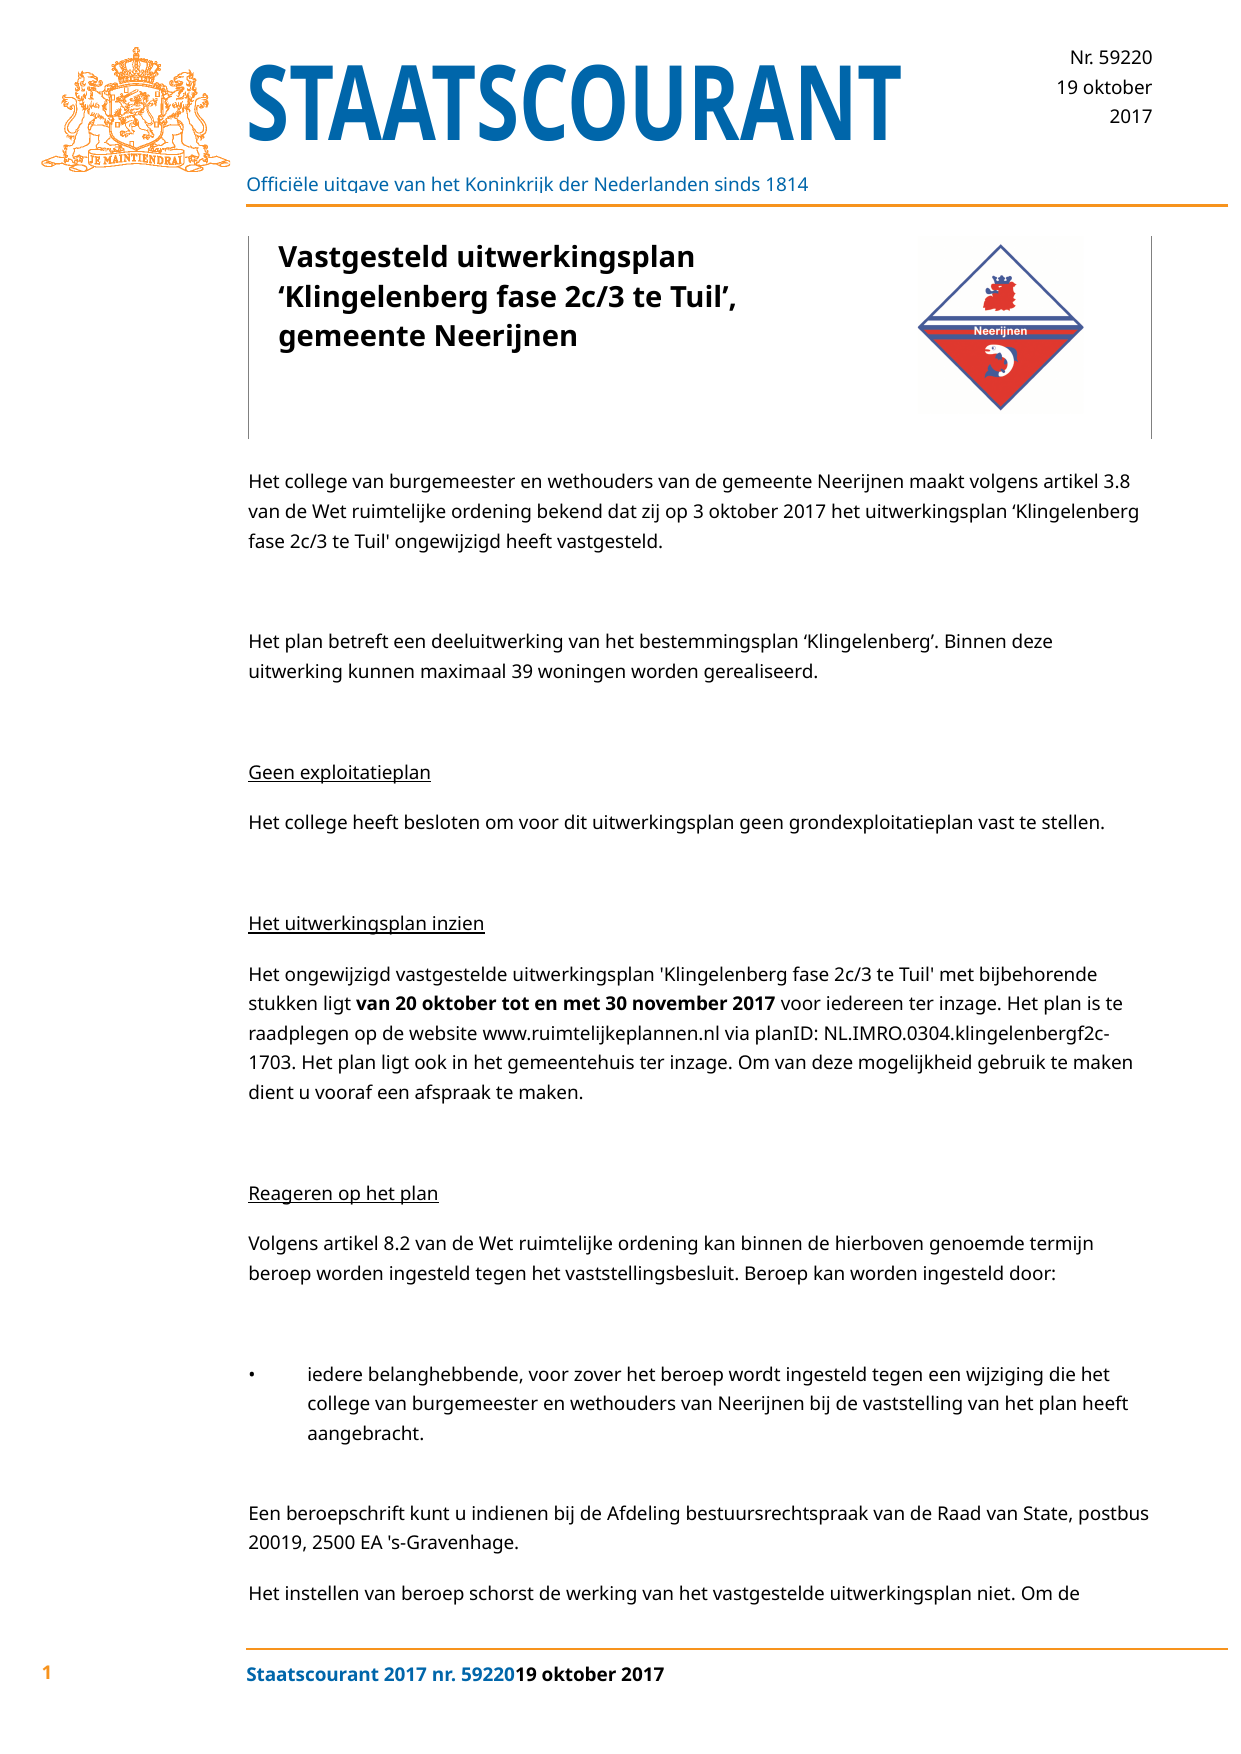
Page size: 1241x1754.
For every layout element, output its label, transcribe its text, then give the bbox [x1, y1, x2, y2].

text Een beroepschrift kunt u indienen bij de Afdeling bestuursrechtspraak van de Raad van State, postbus 20019, 2500 EA 's-Gravenhage. [248, 1500, 1152, 1555]
table_header Vastgesteld uitwerkingsplan ‘Klingelenberg fase 2c/3 te Tuil’, gemeente Neerijnen [249, 236, 850, 439]
text Reageren op het plan [248, 1180, 1152, 1206]
text Het ongewijzigd vastgestelde uitwerkingsplan 'Klingelenberg fase 2c/3 te Tuil' met bijbehorende stukken ligt van 20 oktober tot en met 30 november 2017 voor iedereen ter inzage. Het plan is te raadplegen op de website www.ruimtelijkeplannen.nl via planID: NL.IMRO.0304.klingelenbergf2c-1703. Het plan ligt ook in het gemeentehuis ter inzage. Om van deze mogelijkheid gebruik te maken dient u vooraf een afspraak te maken. [248, 961, 1152, 1105]
text Volgens artikel 8.2 van de Wet ruimtelijke ordening kan binnen de hierboven genoemde termijn beroep worden ingesteld tegen het vaststellingsbesluit. Beroep kan worden ingesteld door: [248, 1230, 1152, 1286]
text Het plan betreft een deeluitwerking van het bestemmingsplan ‘Klingelenberg’. Binnen deze uitwerking kunnen maximaal 39 woningen worden gerealiseerd. [248, 629, 1152, 684]
text Het college van burgemeester en wethouders van de gemeente Neerijnen maakt volgens artikel 3.8 van de Wet ruimtelijke ordening bekend dat zij op 3 oktober 2017 het uitwerkingsplan ‘Klingelenberg fase 2c/3 te Tuil' ongewijzigd heeft vastgesteld. [248, 469, 1152, 553]
text Het instellen van beroep schorst de werking van het vastgestelde uitwerkingsplan niet. Om de [248, 1580, 1152, 1606]
picture [917, 236, 1084, 414]
table_header [850, 236, 917, 413]
picture [41, 47, 231, 172]
list iedere belanghebbende, voor zover het beroep wordt ingesteld tegen een wijziging die het college van burgemeester en wethouders van Neerijnen bij de vaststelling van het plan heeft aangebracht. [248, 1361, 1152, 1446]
text Geen exploitatieplan [248, 759, 1152, 785]
text Het uitwerkingsplan inzien [248, 910, 1152, 936]
table_header [850, 414, 1151, 439]
table_header [1084, 236, 1151, 413]
text Het college heeft besloten om voor dit uitwerkingsplan geen grondexploitatieplan vast te stellen. [248, 809, 1152, 835]
